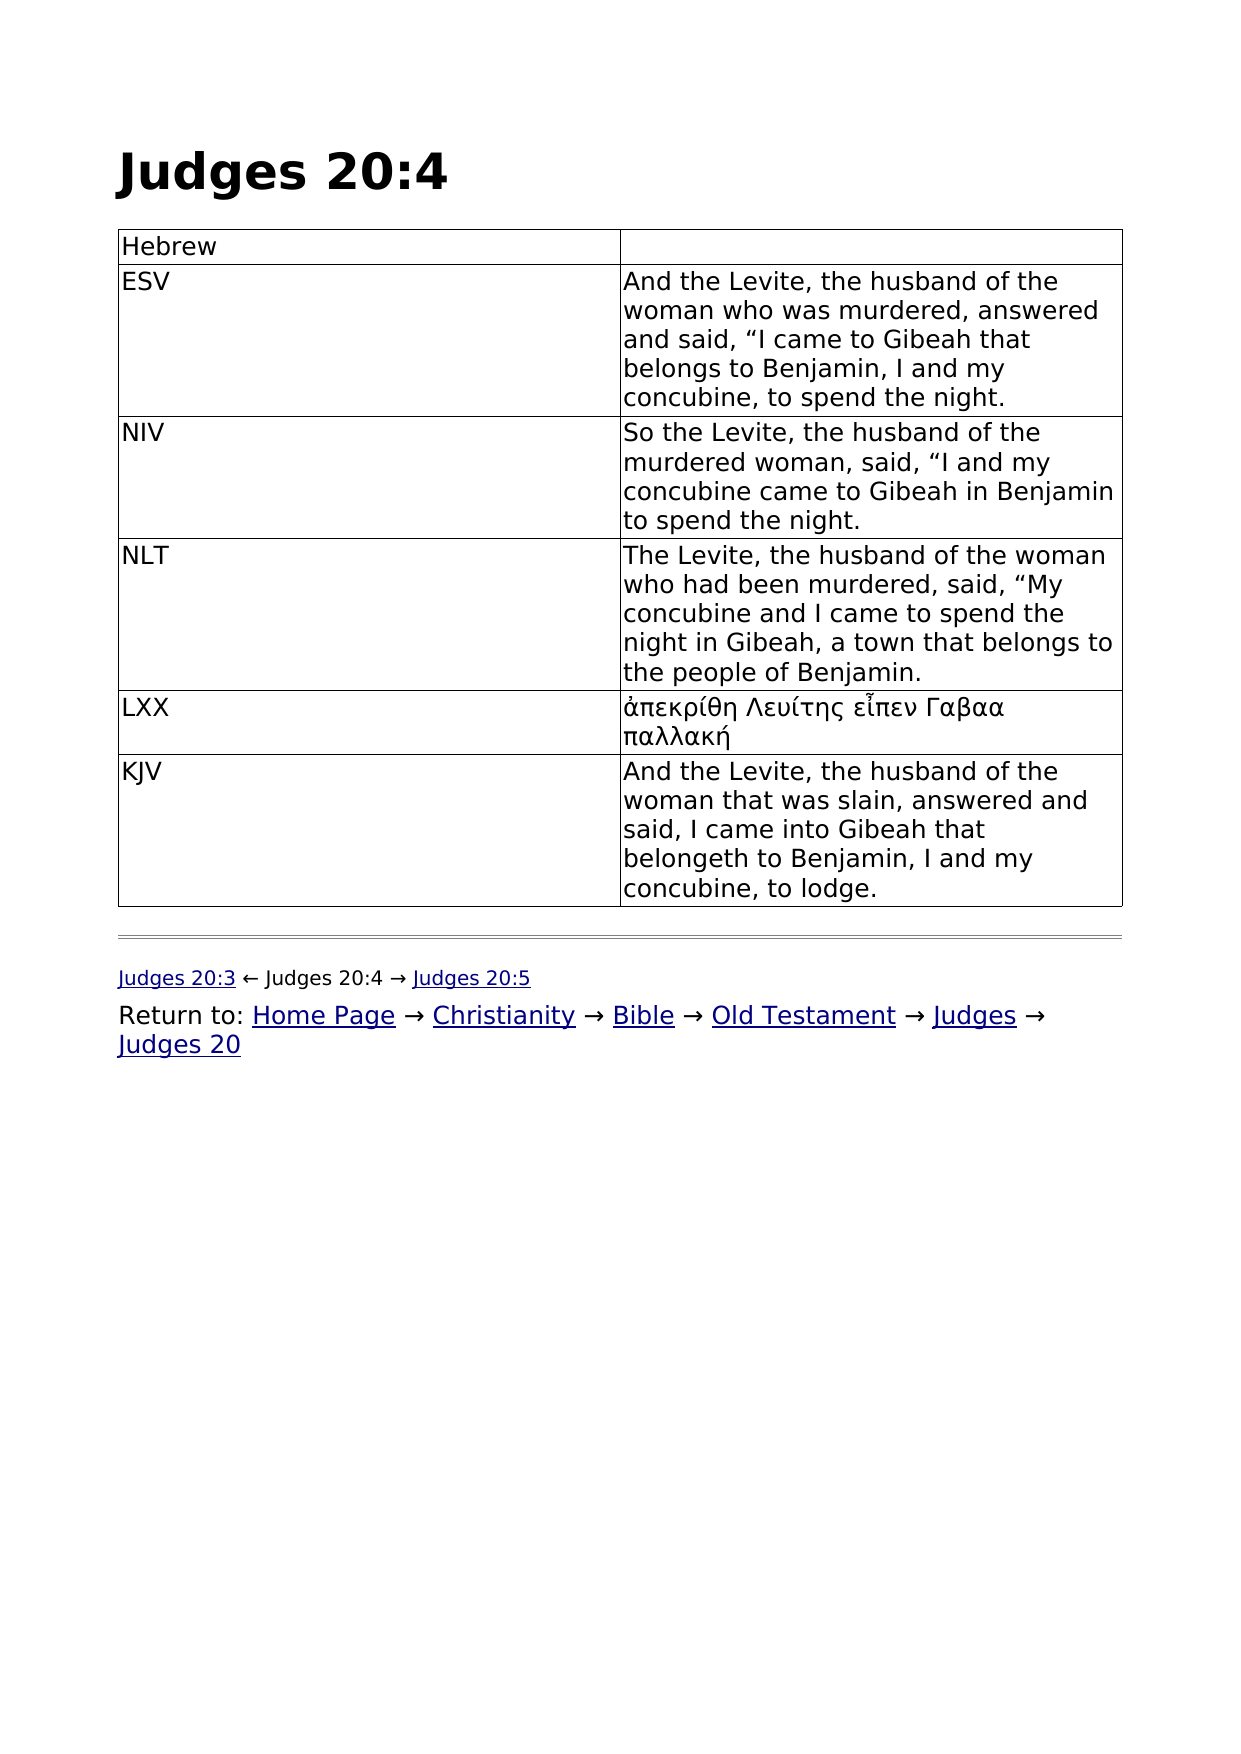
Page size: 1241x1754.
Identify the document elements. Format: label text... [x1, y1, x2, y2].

text Judges 20:3 ← Judges 20:4 → Judges 20:5 [118, 967, 1122, 1001]
table_cell And the Levite, the husband of the woman that was slain, answered and said, I came into Gibeah that belongeth to Benjamin, I and my concubine, to lodge. [621, 755, 1122, 906]
table_cell The Levite, the husband of the woman who had been murdered, said, “My concubine and I came to spend the night in Gibeah, a town that belongs to the people of Benjamin. [621, 539, 1122, 690]
subtitle Judges 20:4 [118, 143, 1122, 201]
table_cell NLT [119, 539, 620, 690]
table_header Hebrew [119, 230, 620, 264]
table_cell KJV [119, 755, 620, 906]
table_cell So the Levite, the husband of the murdered woman, said, “I and my concubine came to Gibeah in Benjamin to spend the night. [621, 417, 1122, 538]
text Return to: Home Page → Christianity → Bible → Old Testament → Judges → Judges 20 [118, 1001, 1122, 1059]
table_header [621, 230, 1122, 264]
table_cell ESV [119, 265, 620, 416]
table_cell And the Levite, the husband of the woman who was murdered, answered and said, “I came to Gibeah that belongs to Benjamin, I and my concubine, to spend the night. [621, 265, 1122, 416]
table_cell ἀπεκρίθη Λευίτης εἶπεν Γαβαα παλλακή [621, 691, 1122, 754]
table_cell NIV [119, 417, 620, 538]
table_cell LXX [119, 691, 620, 754]
